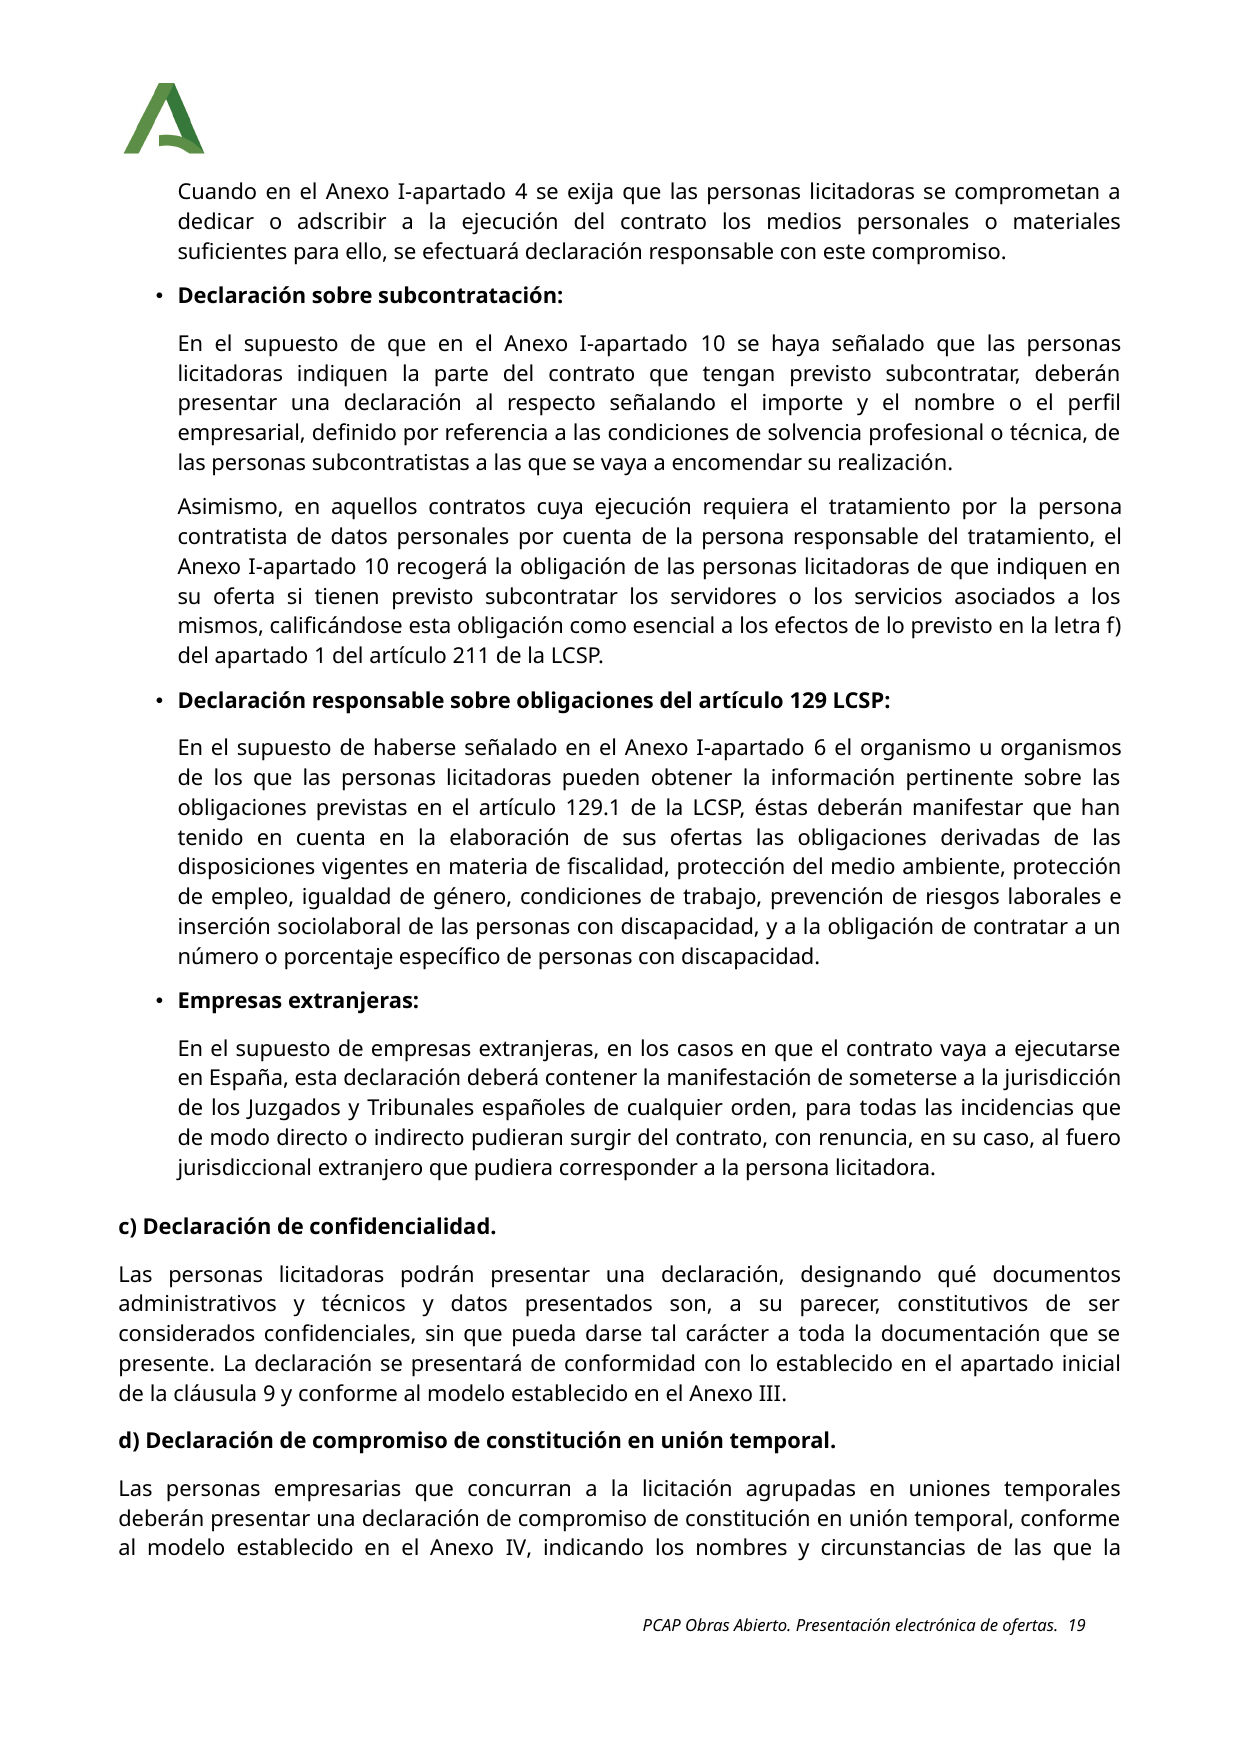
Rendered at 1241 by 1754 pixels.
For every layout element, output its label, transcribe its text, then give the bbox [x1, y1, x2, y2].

list Declaración responsable sobre obligaciones del artículo 129 LCSP: [156, 685, 1122, 714]
list Empresas extranjeras: [156, 985, 1122, 1015]
text En el supuesto de empresas extranjeras, en los casos en que el contrato vaya a ejecutarse en España, esta declaración deberá contener la manifestación de someterse a la jurisdicción de los Juzgados y Tribunales españoles de cualquier orden, para todas las incidencias que de modo directo o indirecto pudieran surgir del contrato, con renuncia, en su caso, al fuero jurisdiccional extranjero que pudiera corresponder a la persona licitadora. [177, 1033, 1122, 1182]
text d) Declaración de compromiso de constitución en unión temporal. [118, 1425, 1122, 1455]
list Declaración sobre subcontratación: [156, 280, 1122, 310]
picture [119, 78, 209, 158]
text Cuando en el Anexo I-apartado 4 se exija que las personas licitadoras se comprometan a dedicar o adscribir a la ejecución del contrato los medios personales o materiales suficientes para ello, se efectuará declaración responsable con este compromiso. [177, 176, 1122, 266]
text Las personas licitadoras podrán presentar una declaración, designando qué documentos administrativos y técnicos y datos presentados son, a su parecer, constitutivos de ser considerados confidenciales, sin que pueda darse tal carácter a toda la documentación que se presente. La declaración se presentará de conformidad con lo establecido en el apartado inicial de la cláusula 9 y conforme al modelo establecido en el Anexo III. [118, 1258, 1122, 1407]
text Asimismo, en aquellos contratos cuya ejecución requiera el tratamiento por la persona contratista de datos personales por cuenta de la persona responsable del tratamiento, el Anexo I-apartado 10 recogerá la obligación de las personas licitadoras de que indiquen en su oferta si tienen previsto subcontratar los servidores o los servicios asociados a los mismos, calificándose esta obligación como esencial a los efectos de lo previsto en la letra f) del apartado 1 del artículo 211 de la LCSP. [177, 491, 1122, 670]
text c) Declaración de confidencialidad. [118, 1211, 1122, 1241]
text En el supuesto de haberse señalado en el Anexo I-apartado 6 el organismo u organismos de los que las personas licitadoras pueden obtener la información pertinente sobre las obligaciones previstas en el artículo 129.1 de la LCSP, éstas deberán manifestar que han tenido en cuenta en la elaboración de sus ofertas las obligaciones derivadas de las disposiciones vigentes en materia de fiscalidad, protección del medio ambiente, protección de empleo, igualdad de género, condiciones de trabajo, prevención de riesgos laborales e inserción sociolaboral de las personas con discapacidad, y a la obligación de contratar a un número o porcentaje específico de personas con discapacidad. [177, 732, 1122, 971]
text Las personas empresarias que concurran a la licitación agrupadas en uniones temporales deberán presentar una declaración de compromiso de constitución en unión temporal, conforme al modelo establecido en el Anexo IV, indicando los nombres y circunstancias de las que la [118, 1473, 1122, 1562]
text En el supuesto de que en el Anexo I-apartado 10 se haya señalado que las personas licitadoras indiquen la parte del contrato que tengan previsto subcontratar, deberán presentar una declaración al respecto señalando el importe y el nombre o el perfil empresarial, definido por referencia a las condiciones de solvencia profesional o técnica, de las personas subcontratistas a las que se vaya a encomendar su realización. [177, 328, 1122, 477]
